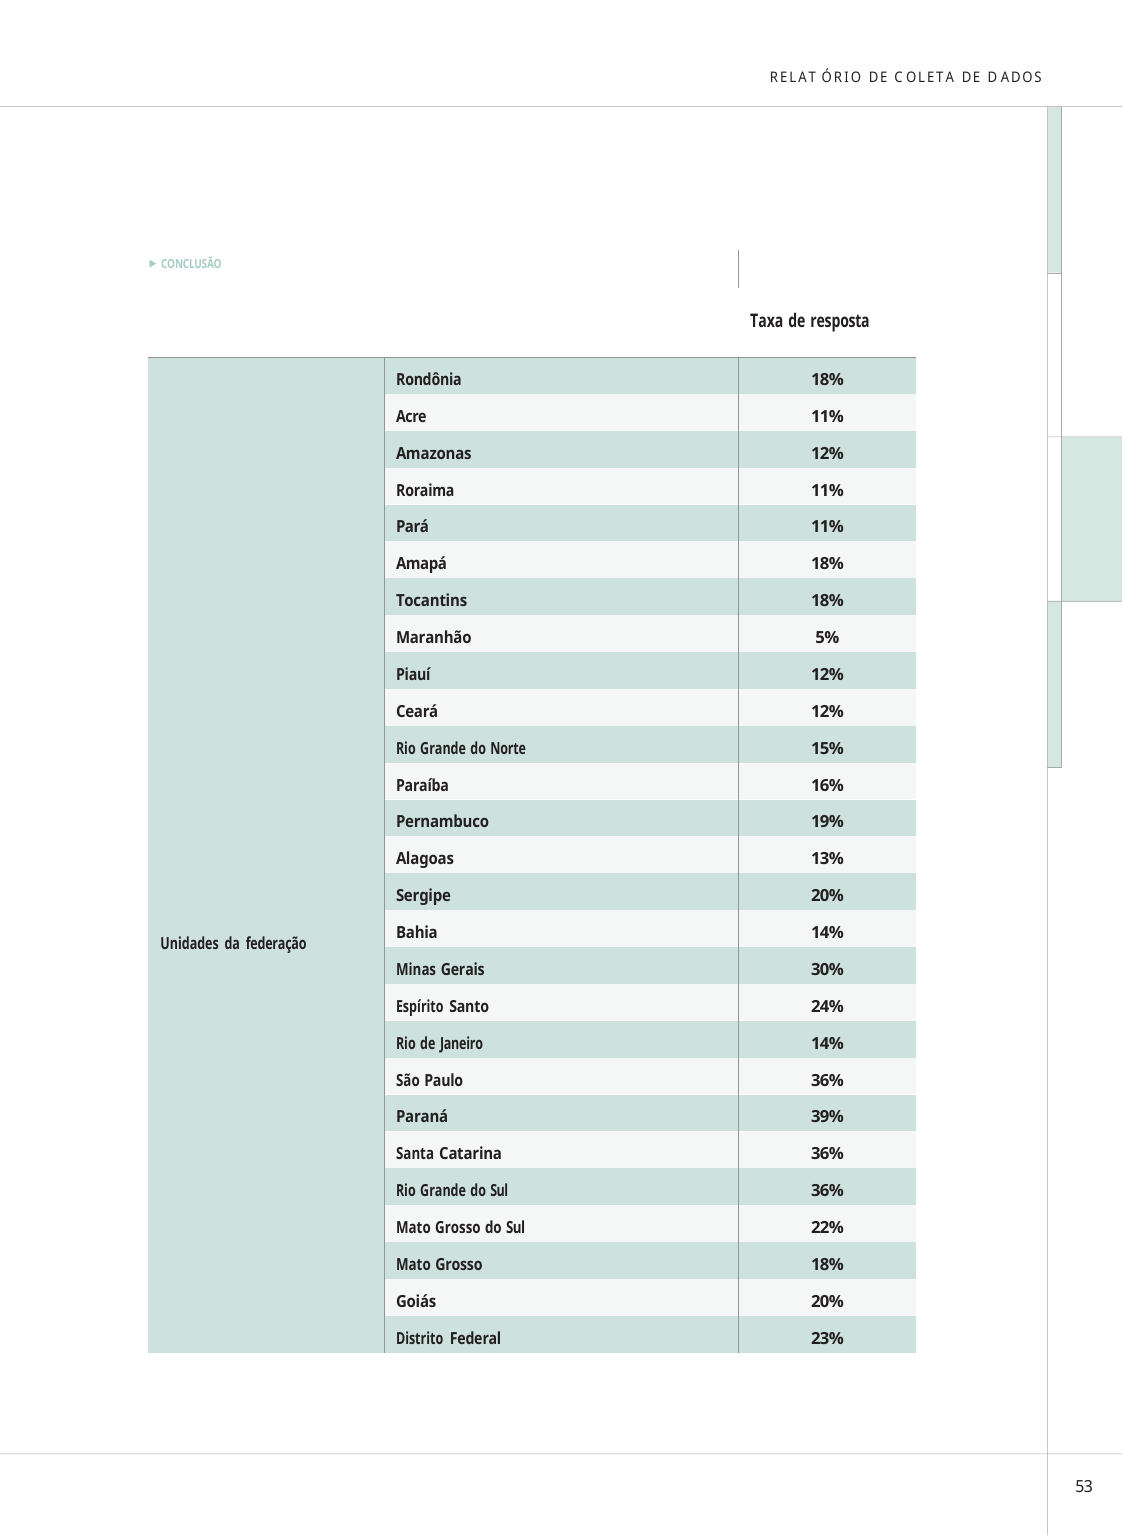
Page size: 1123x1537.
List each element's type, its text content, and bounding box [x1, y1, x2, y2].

table_cell Pará [385, 505, 738, 541]
table_cell 14% [739, 910, 916, 947]
table_cell Maranhão [385, 615, 738, 652]
table_cell Piauí [385, 652, 738, 689]
text ⯈ CONCLUSÃO [148, 255, 222, 272]
table_cell Alagoas [385, 836, 738, 873]
table_cell Amapá [385, 541, 738, 578]
table_cell 14% [739, 1021, 916, 1058]
table_cell 13% [739, 836, 916, 873]
table_cell 11% [739, 505, 916, 541]
table_cell 36% [739, 1058, 916, 1094]
table_cell 19% [739, 800, 916, 836]
table_cell Rio Grande do Norte [385, 726, 738, 763]
table_cell 39% [739, 1095, 916, 1131]
table_cell Acre [385, 394, 738, 431]
table_cell Paraíba [385, 763, 738, 799]
table_cell Ceará [385, 689, 738, 726]
table_header Unidades da federação [148, 358, 384, 1353]
table_cell Sergipe [385, 873, 738, 910]
table_cell Tocantins [385, 578, 738, 615]
table_cell Rio Grande do Sul [385, 1168, 738, 1205]
table_cell 18% [739, 578, 916, 615]
table_cell Goiás [385, 1279, 738, 1316]
table_cell 30% [739, 947, 916, 984]
table_cell Amazonas [385, 431, 738, 468]
table_cell 18% [739, 541, 916, 578]
table_cell Paraná [385, 1095, 738, 1131]
table_cell 23% [739, 1316, 916, 1353]
table_cell Mato Grosso [385, 1242, 738, 1279]
table_cell 20% [739, 1279, 916, 1316]
table_cell Bahia [385, 910, 738, 947]
table_cell 12% [739, 431, 916, 468]
table_cell 15% [739, 726, 916, 763]
table_cell Mato Grosso do Sul [385, 1205, 738, 1242]
table_cell Espírito Santo [385, 984, 738, 1021]
table_cell 12% [739, 689, 916, 726]
table_cell 22% [739, 1205, 916, 1242]
table_cell 18% [739, 1242, 916, 1279]
text Taxa de resposta [750, 308, 990, 333]
table_header Rondônia [385, 358, 738, 394]
table_cell 20% [739, 873, 916, 910]
table_cell Santa Catarina [385, 1131, 738, 1168]
table_cell 11% [739, 468, 916, 504]
table_cell Minas Gerais [385, 947, 738, 984]
table_cell 36% [739, 1131, 916, 1168]
table_cell Distrito Federal [385, 1316, 738, 1353]
table_cell 16% [739, 763, 916, 799]
table_cell 24% [739, 984, 916, 1021]
table_cell São Paulo [385, 1058, 738, 1094]
table_header 18% [739, 358, 916, 394]
table_cell Pernambuco [385, 800, 738, 836]
table_cell 11% [739, 394, 916, 431]
table_cell Rio de Janeiro [385, 1021, 738, 1058]
table_cell 12% [739, 652, 916, 689]
table_cell 36% [739, 1168, 916, 1205]
table_cell 5% [739, 615, 916, 652]
table_cell Roraima [385, 468, 738, 504]
